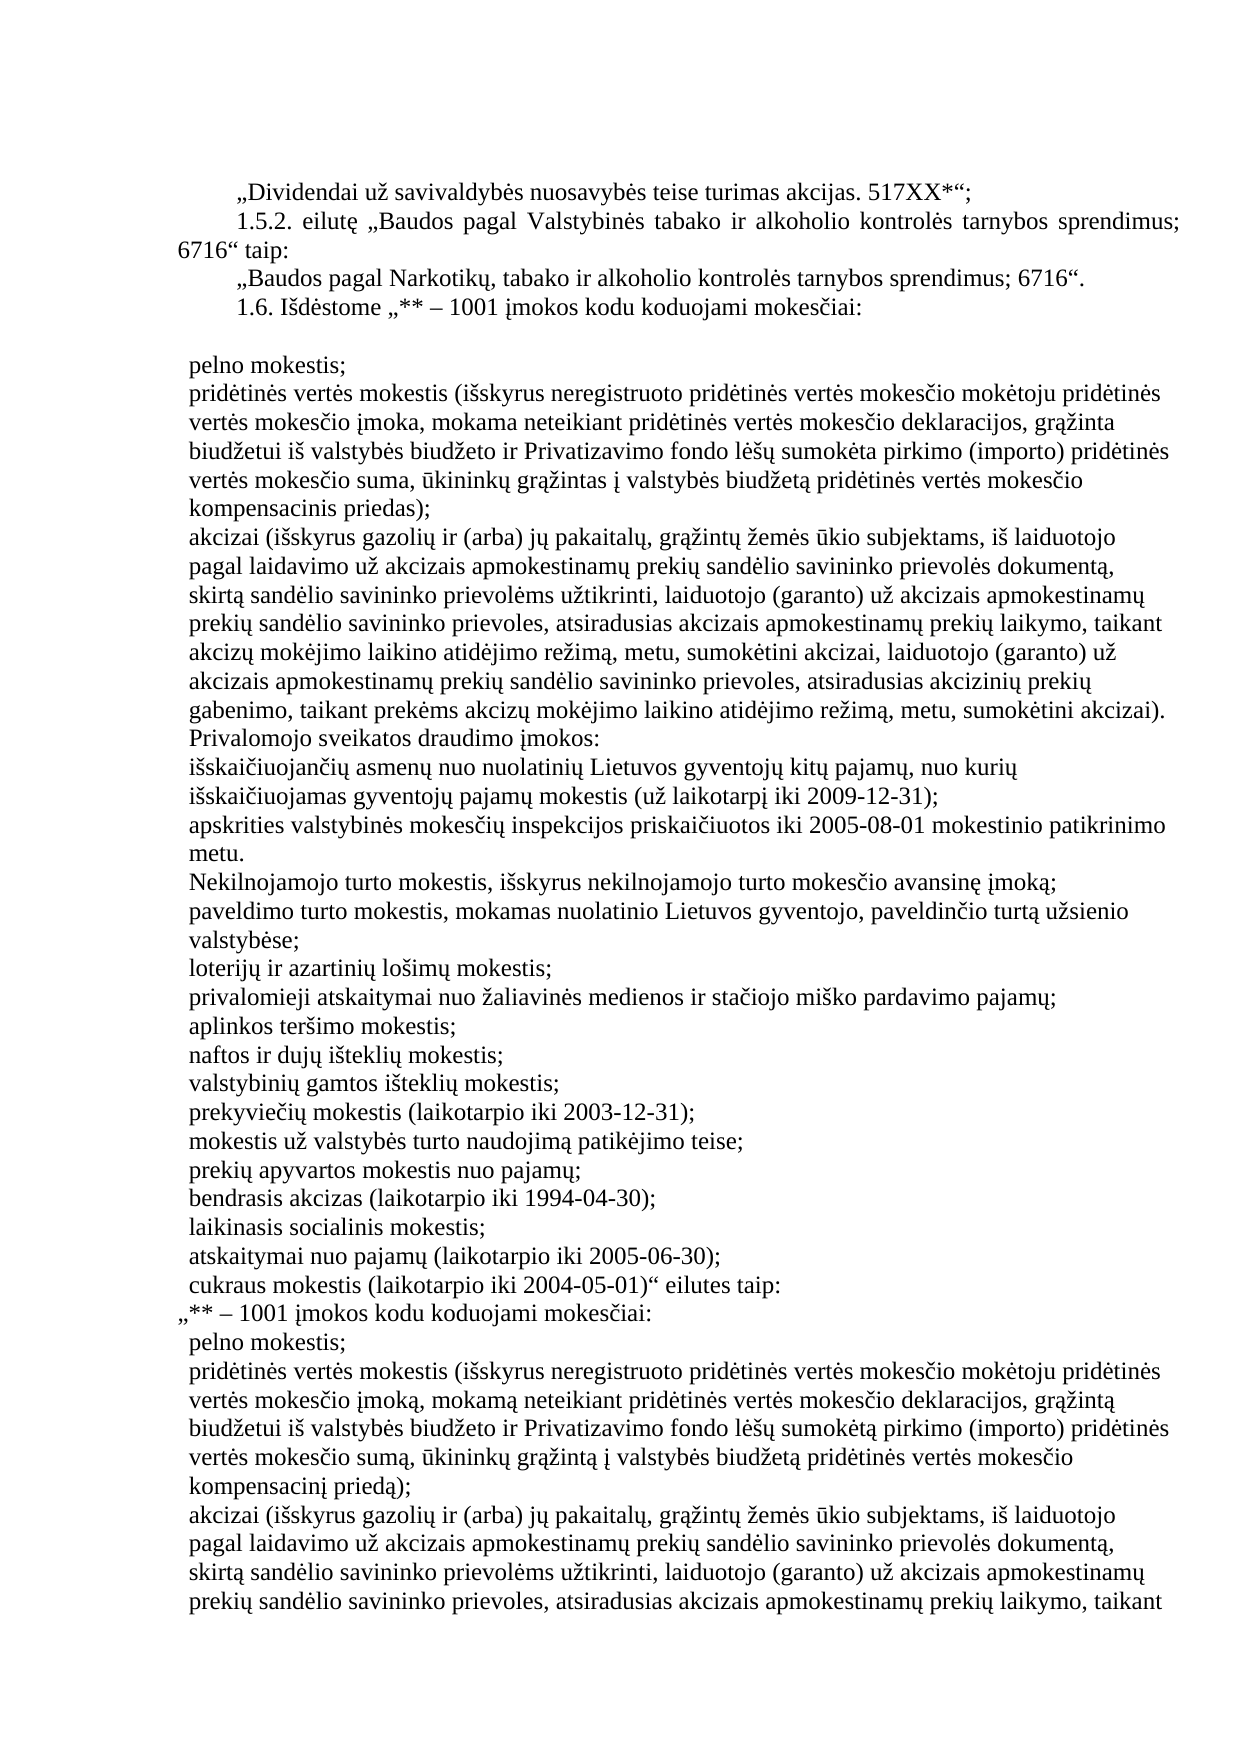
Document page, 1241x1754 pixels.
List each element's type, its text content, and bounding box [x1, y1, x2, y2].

table_header pelno mokestis; [177, 1327, 1181, 1356]
text „Dividendai už savivaldybės nuosavybės teise turimas akcijas. 517XX*“; [177, 177, 1181, 206]
table_cell paveldimo turto mokestis, mokamas nuolatinio Lietuvos gyventojo, paveldinčio turtą užsienio valstybėse; [177, 896, 1181, 953]
table_cell bendrasis akcizas (laikotarpio iki 1994-04-30); [177, 1184, 1181, 1212]
table_cell akcizai (išskyrus gazolių ir (arba) jų pakaitalų, grąžintų žemės ūkio subjektams, iš laiduotojo pagal laidavimo už akcizais apmokestinamų prekių sandėlio savininko prievolės dokumentą, skirtą sandėlio savininko prievolėms užtikrinti, laiduotojo (garanto) už akcizais apmokestinamų prekių sandėlio savininko prievoles, atsiradusias akcizais apmokestinamų prekių laikymo, taikant [177, 1500, 1181, 1615]
table_header pelno mokestis; [177, 350, 1181, 378]
table_cell pridėtinės vertės mokestis (išskyrus neregistruoto pridėtinės vertės mokesčio mokėtoju pridėtinės vertės mokesčio įmoką, mokamą neteikiant pridėtinės vertės mokesčio deklaracijos, grąžintą biudžetui iš valstybės biudžeto ir Privatizavimo fondo lėšų sumokėtą pirkimo (importo) pridėtinės vertės mokesčio sumą, ūkininkų grąžintą į valstybės biudžetą pridėtinės vertės mokesčio kompensacinį priedą); [177, 1356, 1181, 1500]
table_cell akcizai (išskyrus gazolių ir (arba) jų pakaitalų, grąžintų žemės ūkio subjektams, iš laiduotojo pagal laidavimo už akcizais apmokestinamų prekių sandėlio savininko prievolės dokumentą, skirtą sandėlio savininko prievolėms užtikrinti, laiduotojo (garanto) už akcizais apmokestinamų prekių sandėlio savininko prievoles, atsiradusias akcizais apmokestinamų prekių laikymo, taikant akcizų mokėjimo laikino atidėjimo režimą, metu, sumokėtini akcizai, laiduotojo (garanto) už akcizais apmokestinamų prekių sandėlio savininko prievoles, atsiradusias akcizinių prekių gabenimo, taikant prekėms akcizų mokėjimo laikino atidėjimo režimą, metu, sumokėtini akcizai). [177, 522, 1181, 723]
table_cell mokestis už valstybės turto naudojimą patikėjimo teise; [177, 1126, 1181, 1155]
table_cell išskaičiuojančių asmenų nuo nuolatinių Lietuvos gyventojų kitų pajamų, nuo kurių išskaičiuojamas gyventojų pajamų mokestis (už laikotarpį iki 2009-12-31); [177, 752, 1181, 810]
table_cell prekyviečių mokestis (laikotarpio iki 2003-12-31); [177, 1097, 1181, 1126]
table_cell apskrities valstybinės mokesčių inspekcijos priskaičiuotos iki 2005-08-01 mokestinio patikrinimo metu. [177, 810, 1181, 867]
text 1.6. Išdėstome „** – 1001 įmokos kodu koduojami mokesčiai: [177, 292, 1181, 321]
table_cell prekių apyvartos mokestis nuo pajamų; [177, 1155, 1181, 1183]
table_cell atskaitymai nuo pajamų (laikotarpio iki 2005-06-30); [177, 1241, 1181, 1270]
text „** – 1001 įmokos kodu koduojami mokesčiai: [177, 1298, 1181, 1327]
table_cell cukraus mokestis (laikotarpio iki 2004-05-01)“ eilutes taip: [177, 1270, 1181, 1298]
table_cell laikinasis socialinis mokestis; [177, 1212, 1181, 1241]
table_cell loterijų ir azartinių lošimų mokestis; [177, 954, 1181, 982]
table_cell naftos ir dujų išteklių mokestis; [177, 1040, 1181, 1068]
table_cell privalomieji atskaitymai nuo žaliavinės medienos ir stačiojo miško pardavimo pajamų; [177, 982, 1181, 1011]
text „Baudos pagal Narkotikų, tabako ir alkoholio kontrolės tarnybos sprendimus; 6716“. [177, 263, 1181, 292]
table_cell Privalomojo sveikatos draudimo įmokos: [177, 724, 1181, 752]
text 1.5.2. eilutę „Baudos pagal Valstybinės tabako ir alkoholio kontrolės tarnybos sprendimus; 6716“ taip: [177, 206, 1181, 263]
table_cell Nekilnojamojo turto mokestis, išskyrus nekilnojamojo turto mokesčio avansinę įmoką; [177, 867, 1181, 896]
table_cell pridėtinės vertės mokestis (išskyrus neregistruoto pridėtinės vertės mokesčio mokėtoju pridėtinės vertės mokesčio įmoka, mokama neteikiant pridėtinės vertės mokesčio deklaracijos, grąžinta biudžetui iš valstybės biudžeto ir Privatizavimo fondo lėšų sumokėta pirkimo (importo) pridėtinės vertės mokesčio suma, ūkininkų grąžintas į valstybės biudžetą pridėtinės vertės mokesčio kompensacinis priedas); [177, 379, 1181, 522]
table_cell valstybinių gamtos išteklių mokestis; [177, 1069, 1181, 1097]
table_cell aplinkos teršimo mokestis; [177, 1011, 1181, 1040]
